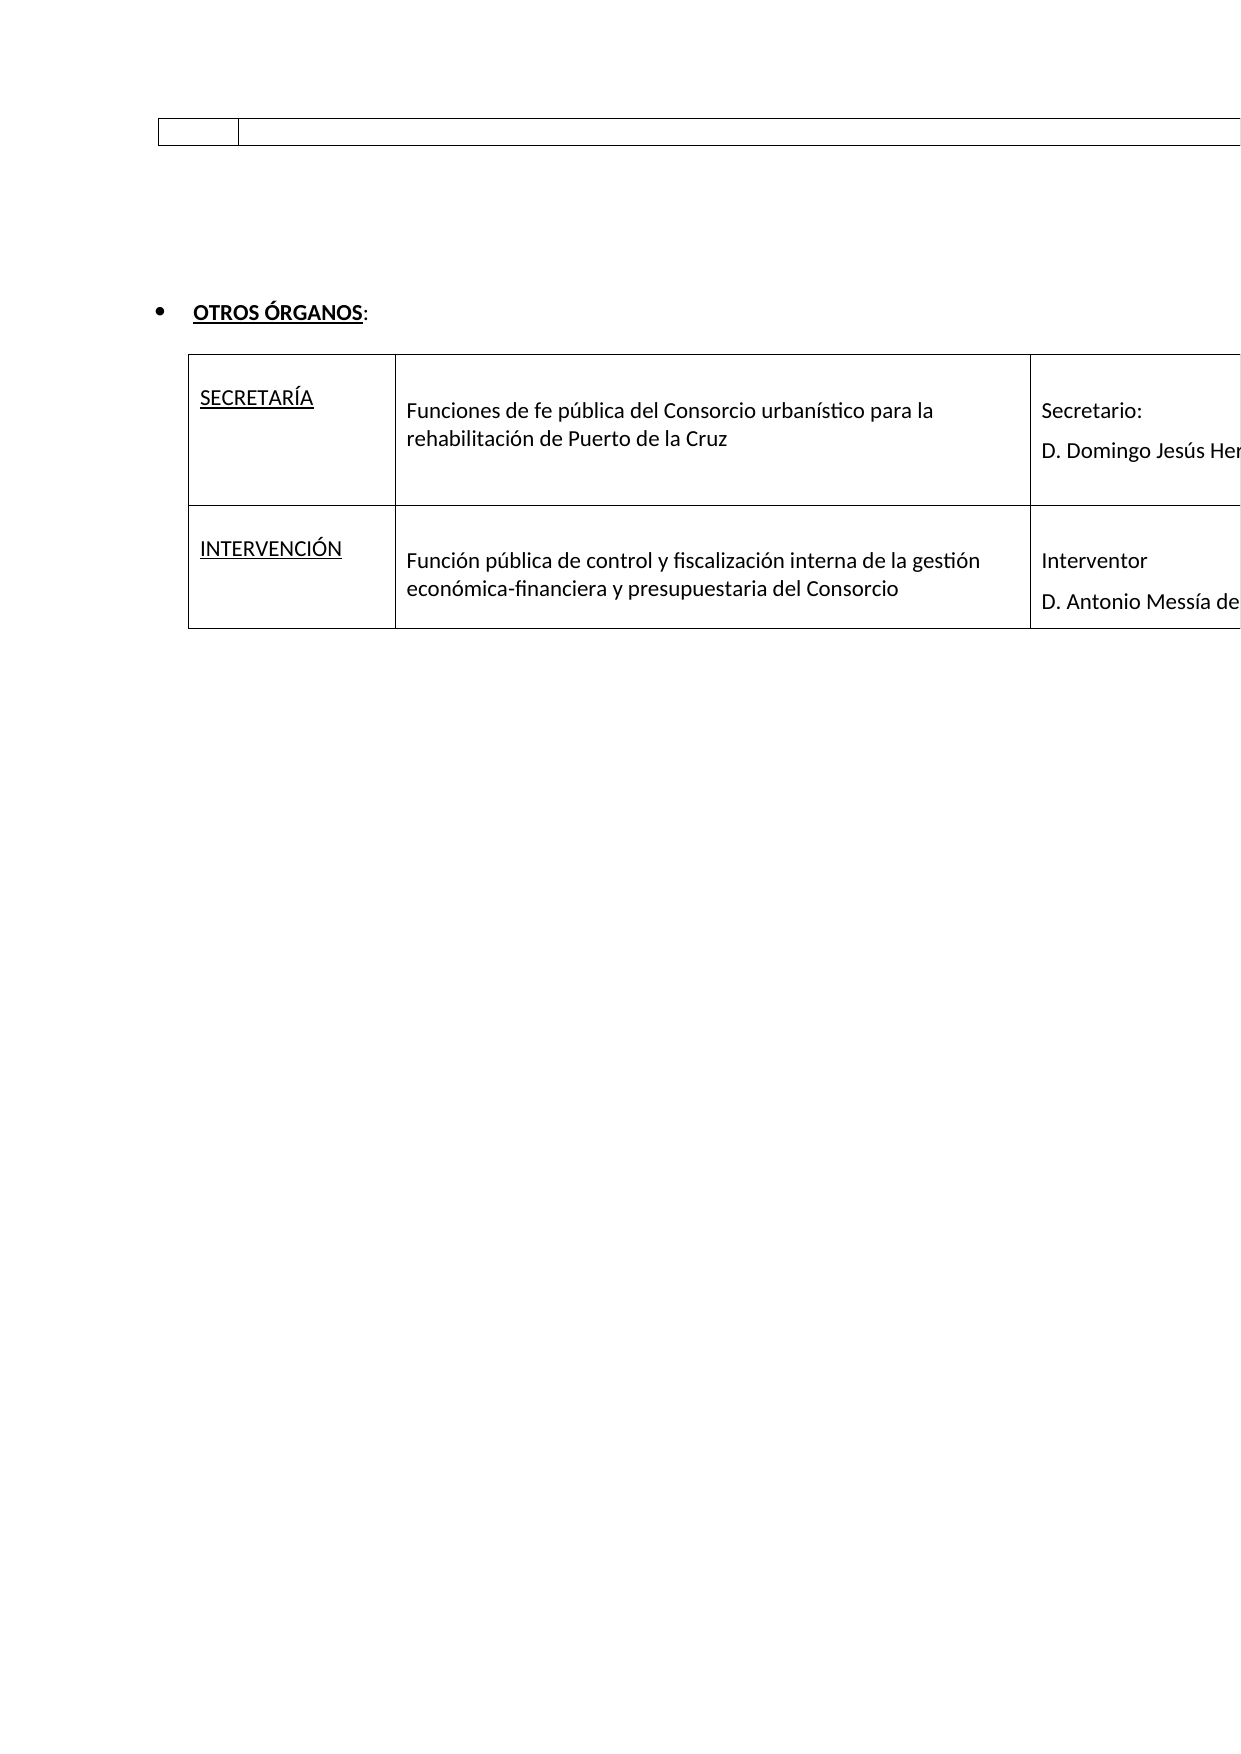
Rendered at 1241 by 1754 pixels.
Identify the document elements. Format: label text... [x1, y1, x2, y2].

table_cell [239, 119, 1240, 144]
table_cell INTERVENCIÓN [189, 506, 395, 627]
table_cell Función pública de control y fiscalización interna de la gestión económica-financiera y presupuestaria del Consorcio [396, 506, 1030, 627]
table_header SECRETARÍA [189, 355, 395, 505]
table_cell Interventor D. Antonio Messía de Yraola [1031, 506, 1240, 627]
table_header Secretario: D. Domingo Jesús Hernández Hernández [1031, 355, 1240, 505]
table_cell [159, 119, 238, 144]
list OTROS ÓRGANOS: [156, 298, 1122, 326]
table_header Funciones de fe pública del Consorcio urbanístico para la rehabilitación de Puerto de la Cruz [396, 355, 1030, 505]
